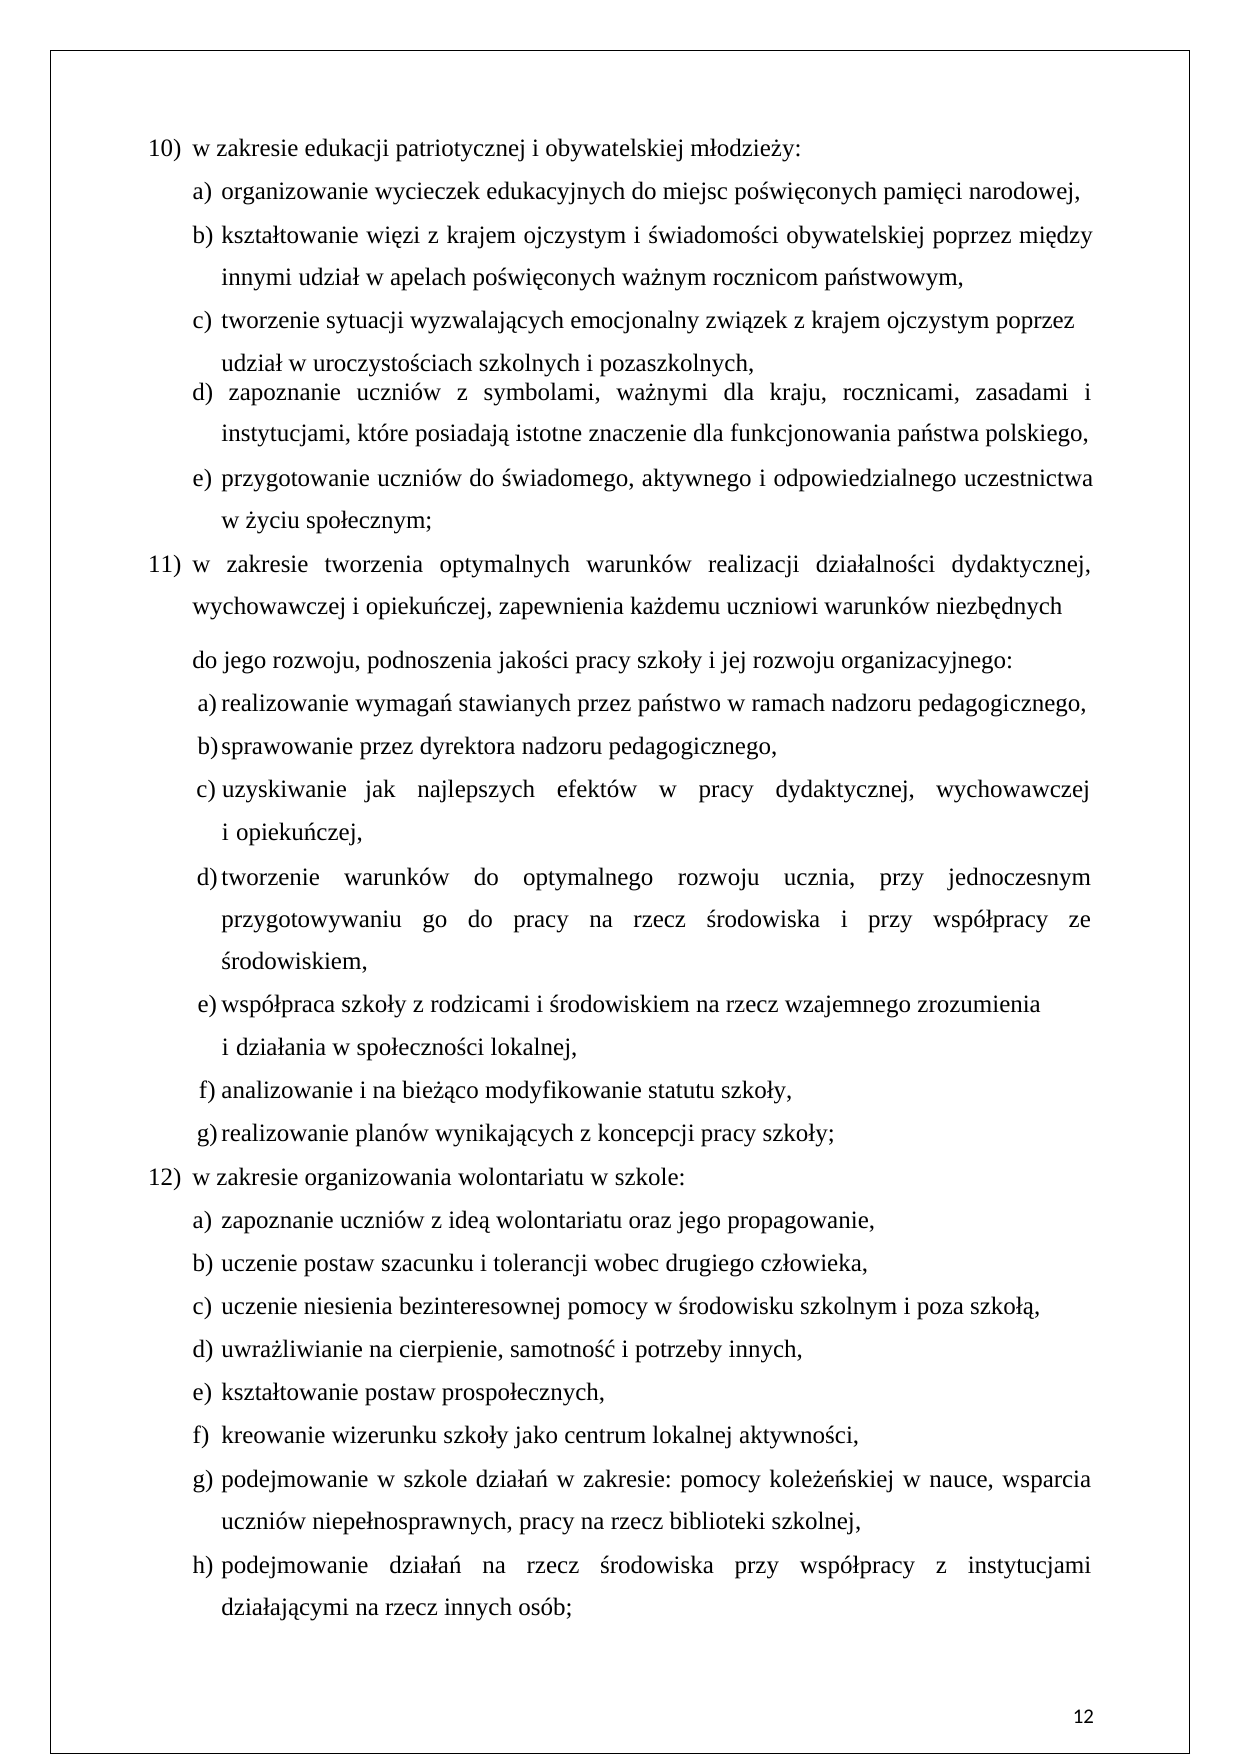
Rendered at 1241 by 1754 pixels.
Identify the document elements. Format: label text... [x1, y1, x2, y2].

list organizowanie wycieczek edukacyjnych do miejsc poświęconych pamięci narodowej, [192, 176, 1094, 205]
list zapoznanie uczniów z ideą wolontariatu oraz jego propagowanie, [192, 1205, 1094, 1233]
list w zakresie tworzenia optymalnych warunków realizacji działalności dydaktycznej, wychowawczej i opiekuńczej, zapewnienia każdemu uczniowi warunków niezbędnych [148, 549, 1092, 620]
list w zakresie organizowania wolontariatu w szkole: [148, 1162, 1094, 1191]
list analizowanie i na bieżąco modyfikowanie statutu szkoły, [199, 1076, 1094, 1104]
list tworzenie warunków do optymalnego rozwoju ucznia, przy jednoczesnym przygotowywaniu go do pracy na rzecz środowiska i przy współpracy ze środowiskiem, [197, 862, 1092, 975]
list tworzenie sytuacji wyzwalających emocjonalny związek z krajem ojczystym poprzez [192, 305, 1094, 334]
text d) zapoznanie uczniów z symbolami, ważnymi dla kraju, rocznicami, zasadami i instytucjami, które posiadają istotne znaczenie dla funkcjonowania państwa polskiego, [192, 377, 1092, 447]
list kształtowanie postaw prospołecznych, [192, 1377, 1094, 1406]
list podejmowanie w szkole działań w zakresie: pomocy koleżeńskiej w nauce, wsparcia uczniów niepełnosprawnych, pracy na rzecz biblioteki szkolnej, [192, 1464, 1092, 1535]
list realizowanie planów wynikających z koncepcji pracy szkoły; [197, 1118, 1094, 1147]
list w zakresie edukacji patriotycznej i obywatelskiej młodzieży: [148, 133, 1094, 162]
list współpraca szkoły z rodzicami i środowiskiem na rzecz wzajemnego zrozumienia [197, 989, 1094, 1018]
list realizowanie wymagań stawianych przez państwo w ramach nadzoru pedagogicznego, [197, 688, 1094, 717]
list kreowanie wizerunku szkoły jako centrum lokalnej aktywności, [192, 1420, 1094, 1449]
list uczenie postaw szacunku i tolerancji wobec drugiego człowieka, [192, 1248, 1094, 1277]
list uwrażliwianie na cierpienie, samotność i potrzeby innych, [192, 1334, 1094, 1363]
list przygotowanie uczniów do świadomego, aktywnego i odpowiedzialnego uczestnictwa w życiu społecznym; [192, 463, 1094, 533]
list uczenie niesienia bezinteresownej pomocy w środowisku szkolnym i poza szkołą, [192, 1291, 1094, 1319]
list opiekuńczej, [222, 817, 1094, 846]
list podejmowanie działań na rzecz środowiska przy współpracy z instytucjami działającymi na rzecz innych osób; [192, 1550, 1092, 1621]
text udział w uroczystościach szkolnych i pozaszkolnych, [221, 348, 1094, 377]
text do jego rozwoju, podnoszenia jakości pracy szkoły i jej rozwoju organizacyjnego: [192, 645, 1094, 673]
list kształtowanie więzi z krajem ojczystym i świadomości obywatelskiej poprzez między innymi udział w apelach poświęconych ważnym rocznicom państwowym, [192, 220, 1094, 291]
text c) uzyskiwanie jak najlepszych efektów w pracy dydaktycznej, wychowawczej [196, 774, 1094, 803]
list sprawowanie przez dyrektora nadzoru pedagogicznego, [197, 731, 1094, 760]
list działania w społeczności lokalnej, [222, 1032, 1094, 1061]
